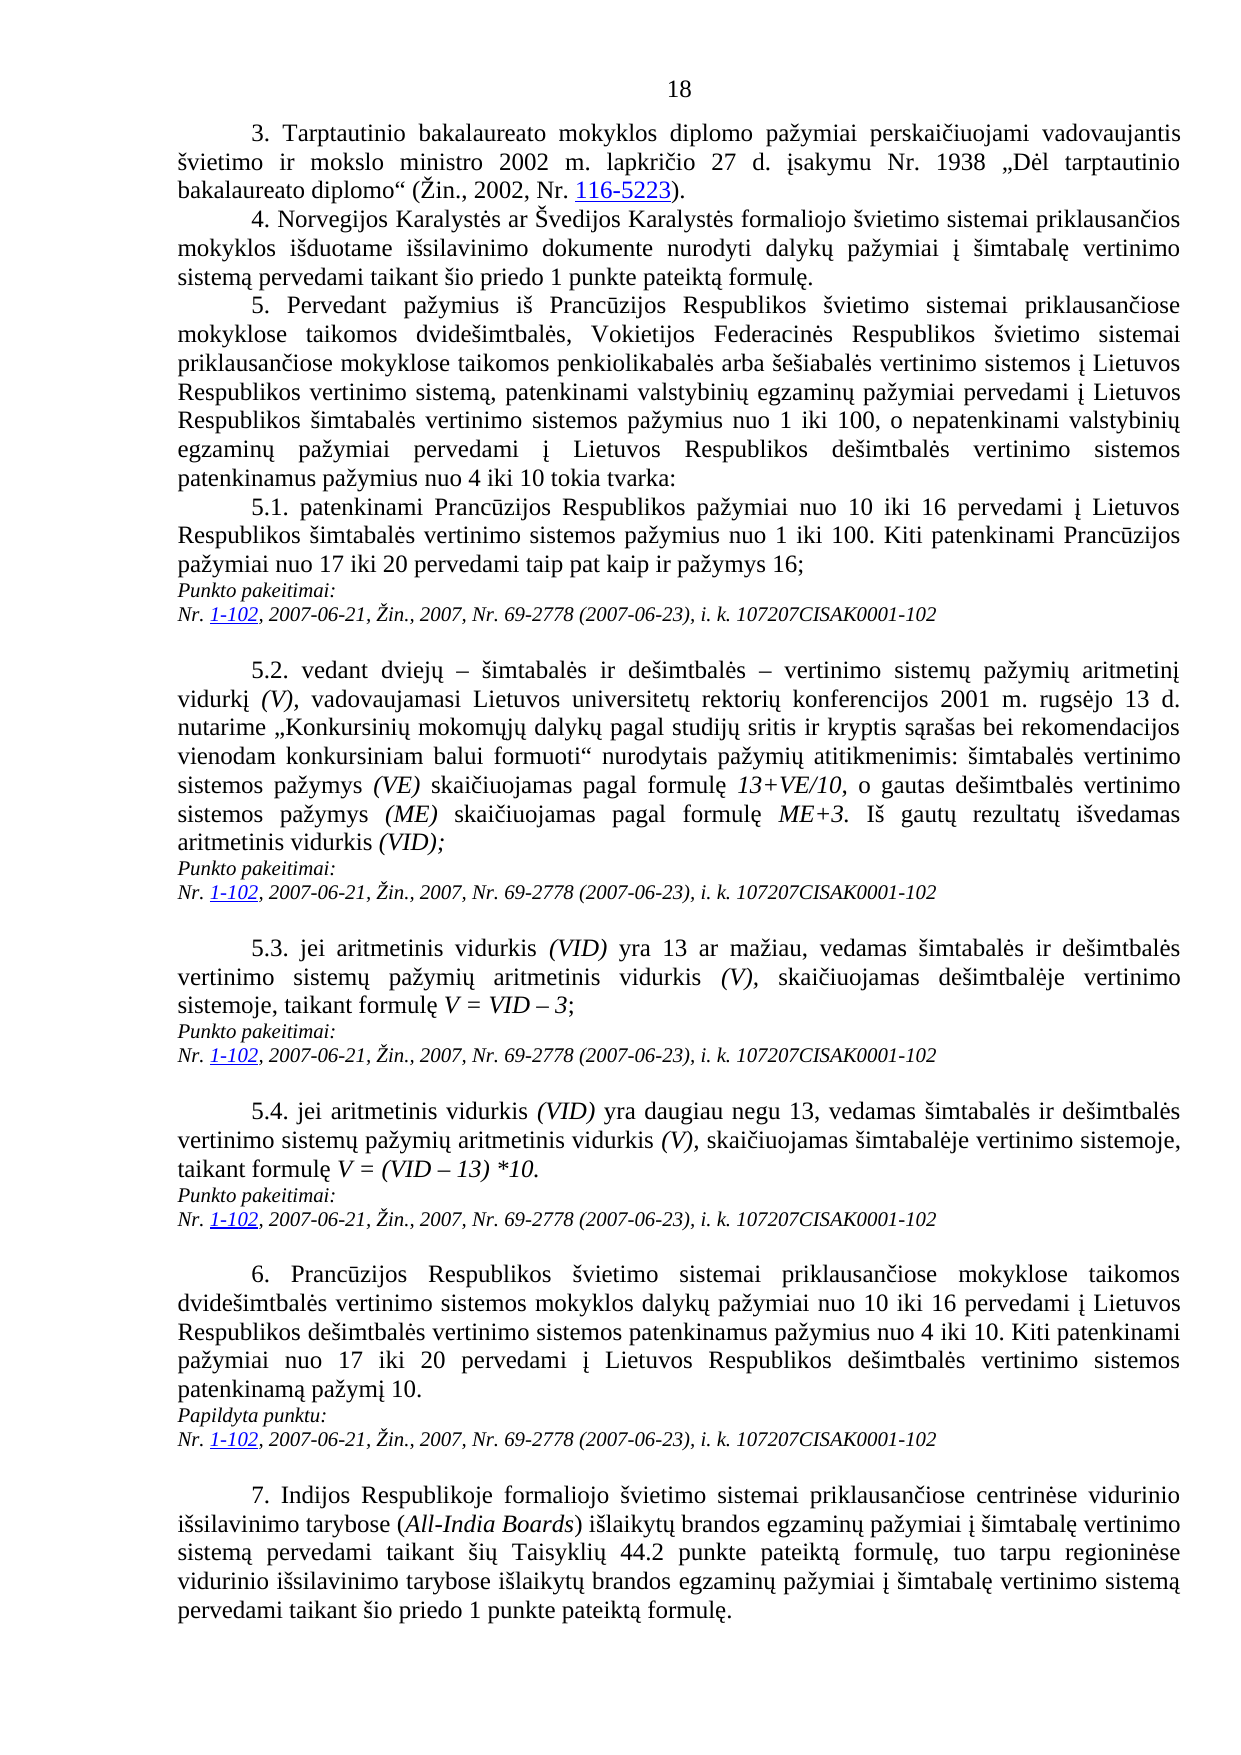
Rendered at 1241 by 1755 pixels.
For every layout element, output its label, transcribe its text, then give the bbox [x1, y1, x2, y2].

text Nr. 1-102, 2007-06-21, Žin., 2007, Nr. 69-2778 (2007-06-23), i. k. 107207CISAK0001-102 [177, 880, 1181, 904]
text 4. Norvegijos Karalystės ar Švedijos Karalystės formaliojo švietimo sistemai priklausančios mokyklos išduotame išsilavinimo dokumente nurodyti dalykų pažymiai į šimtabalę vertinimo sistemą pervedami taikant šio priedo 1 punkte pateiktą formulę. [177, 204, 1181, 291]
text 5.2. vedant dviejų – šimtabalės ir dešimtbalės – vertinimo sistemų pažymių aritmetinį vidurkį (V), vadovaujamasi Lietuvos universitetų rektorių konferencijos 2001 m. rugsėjo 13 d. nutarime „Konkursinių mokomųjų dalykų pagal studijų sritis ir kryptis sąrašas bei rekomendacijos vienodam konkursiniam balui formuoti“ nurodytais pažymių atitikmenimis: šimtabalės vertinimo sistemos pažymys (VE) skaičiuojamas pagal formulę 13+VE/10, o gautas dešimtbalės vertinimo sistemos pažymys (ME) skaičiuojamas pagal formulę ME+3. Iš gautų rezultatų išvedamas aritmetinis vidurkis (VID); [177, 655, 1181, 856]
text 5.3. jei aritmetinis vidurkis (VID) yra 13 ar mažiau, vedamas šimtabalės ir dešimtbalės vertinimo sistemų pažymių aritmetinis vidurkis (V), skaičiuojamas dešimtbalėje vertinimo sistemoje, taikant formulę V = VID – 3; [177, 933, 1181, 1019]
text Nr. 1-102, 2007-06-21, Žin., 2007, Nr. 69-2778 (2007-06-23), i. k. 107207CISAK0001-102 [177, 1427, 1181, 1451]
text 5. Pervedant pažymius iš Prancūzijos Respublikos švietimo sistemai priklausančiose mokyklose taikomos dvidešimtbalės, Vokietijos Federacinės Respublikos švietimo sistemai priklausančiose mokyklose taikomos penkiolikabalės arba šešiabalės vertinimo sistemos į Lietuvos Respublikos vertinimo sistemą, patenkinami valstybinių egzaminų pažymiai pervedami į Lietuvos Respublikos šimtabalės vertinimo sistemos pažymius nuo 1 iki 100, o nepatenkinami valstybinių egzaminų pažymiai pervedami į Lietuvos Respublikos dešimtbalės vertinimo sistemos patenkinamus pažymius nuo 4 iki 10 tokia tvarka: [177, 291, 1181, 492]
text 5.1. patenkinami Prancūzijos Respublikos pažymiai nuo 10 iki 16 pervedami į Lietuvos Respublikos šimtabalės vertinimo sistemos pažymius nuo 1 iki 100. Kiti patenkinami Prancūzijos pažymiai nuo 17 iki 20 pervedami taip pat kaip ir pažymys 16; [177, 492, 1181, 578]
text Punkto pakeitimai: [177, 1182, 1181, 1207]
text Punkto pakeitimai: [177, 1019, 1181, 1043]
text Nr. 1-102, 2007-06-21, Žin., 2007, Nr. 69-2778 (2007-06-23), i. k. 107207CISAK0001-102 [177, 1043, 1181, 1067]
text 6. Prancūzijos Respublikos švietimo sistemai priklausančiose mokyklose taikomos dvidešimtbalės vertinimo sistemos mokyklos dalykų pažymiai nuo 10 iki 16 pervedami į Lietuvos Respublikos dešimtbalės vertinimo sistemos patenkinamus pažymius nuo 4 iki 10. Kiti patenkinami pažymiai nuo 17 iki 20 pervedami į Lietuvos Respublikos dešimtbalės vertinimo sistemos patenkinamą pažymį 10. [177, 1259, 1181, 1403]
text 5.4. jei aritmetinis vidurkis (VID) yra daugiau negu 13, vedamas šimtabalės ir dešimtbalės vertinimo sistemų pažymių aritmetinis vidurkis (V), skaičiuojamas šimtabalėje vertinimo sistemoje, taikant formulę V = (VID – 13) *10. [177, 1096, 1181, 1182]
text 7. Indijos Respublikoje formaliojo švietimo sistemai priklausančiose centrinėse vidurinio išsilavinimo tarybose (All-India Boards) išlaikytų brandos egzaminų pažymiai į šimtabalę vertinimo sistemą pervedami taikant šių Taisyklių 44.2 punkte pateiktą formulę, tuo tarpu regioninėse vidurinio išsilavinimo tarybose išlaikytų brandos egzaminų pažymiai į šimtabalę vertinimo sistemą pervedami taikant šio priedo 1 punkte pateiktą formulę. [177, 1480, 1181, 1624]
text Nr. 1-102, 2007-06-21, Žin., 2007, Nr. 69-2778 (2007-06-23), i. k. 107207CISAK0001-102 [177, 602, 1181, 626]
text Nr. 1-102, 2007-06-21, Žin., 2007, Nr. 69-2778 (2007-06-23), i. k. 107207CISAK0001-102 [177, 1207, 1181, 1231]
text 3. Tarptautinio bakalaureato mokyklos diplomo pažymiai perskaičiuojami vadovaujantis švietimo ir mokslo ministro 2002 m. lapkričio 27 d. įsakymu Nr. 1938 „Dėl tarptautinio bakalaureato diplomo“ (Žin., 2002, Nr. 116-5223). [177, 118, 1181, 204]
text Papildyta punktu: [177, 1403, 1181, 1427]
text Punkto pakeitimai: [177, 856, 1181, 880]
text Punkto pakeitimai: [177, 578, 1181, 602]
